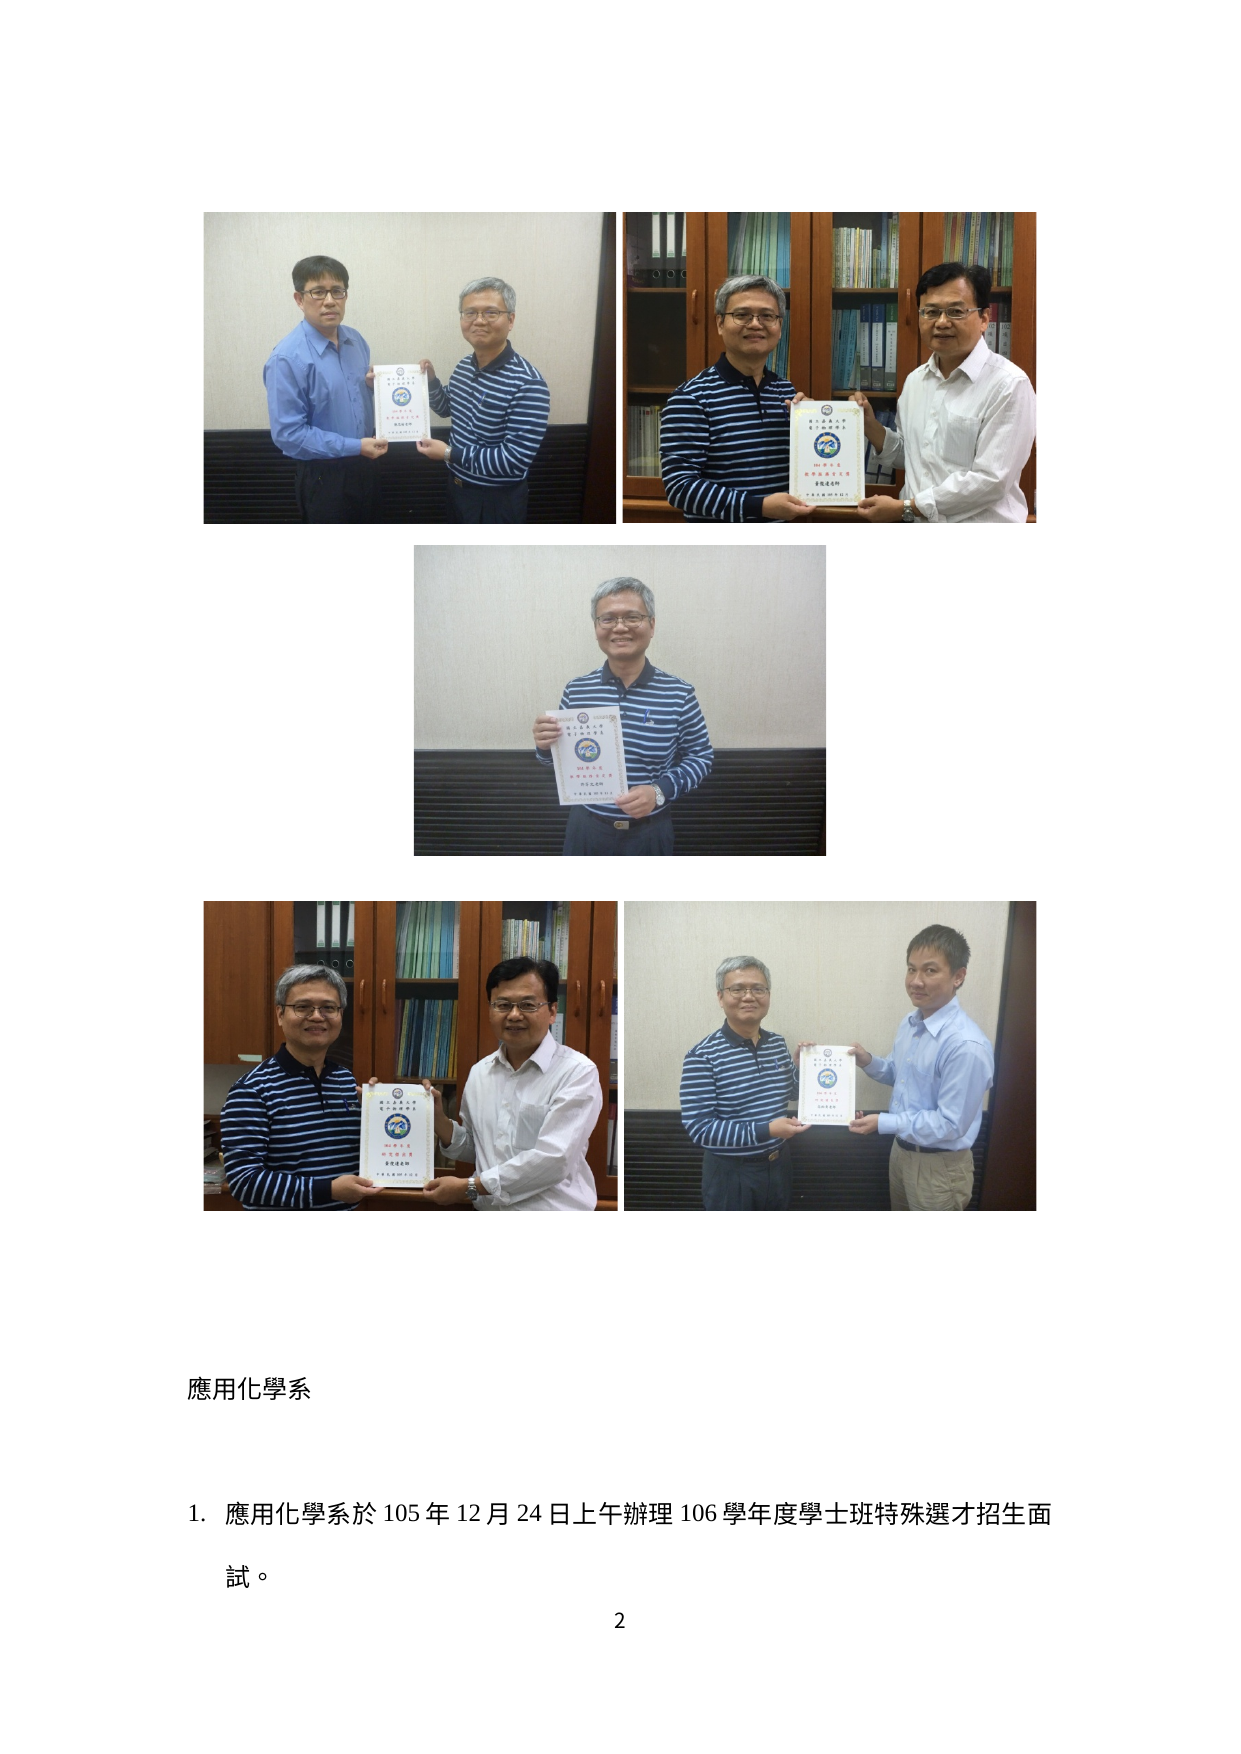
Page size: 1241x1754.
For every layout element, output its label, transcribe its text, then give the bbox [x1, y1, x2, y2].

text 應用化學系 [187, 1346, 1053, 1409]
list 應用化學系於105年12月24日上午辦理106學年度學士班特殊選才招生面試。 [187, 1471, 1053, 1596]
